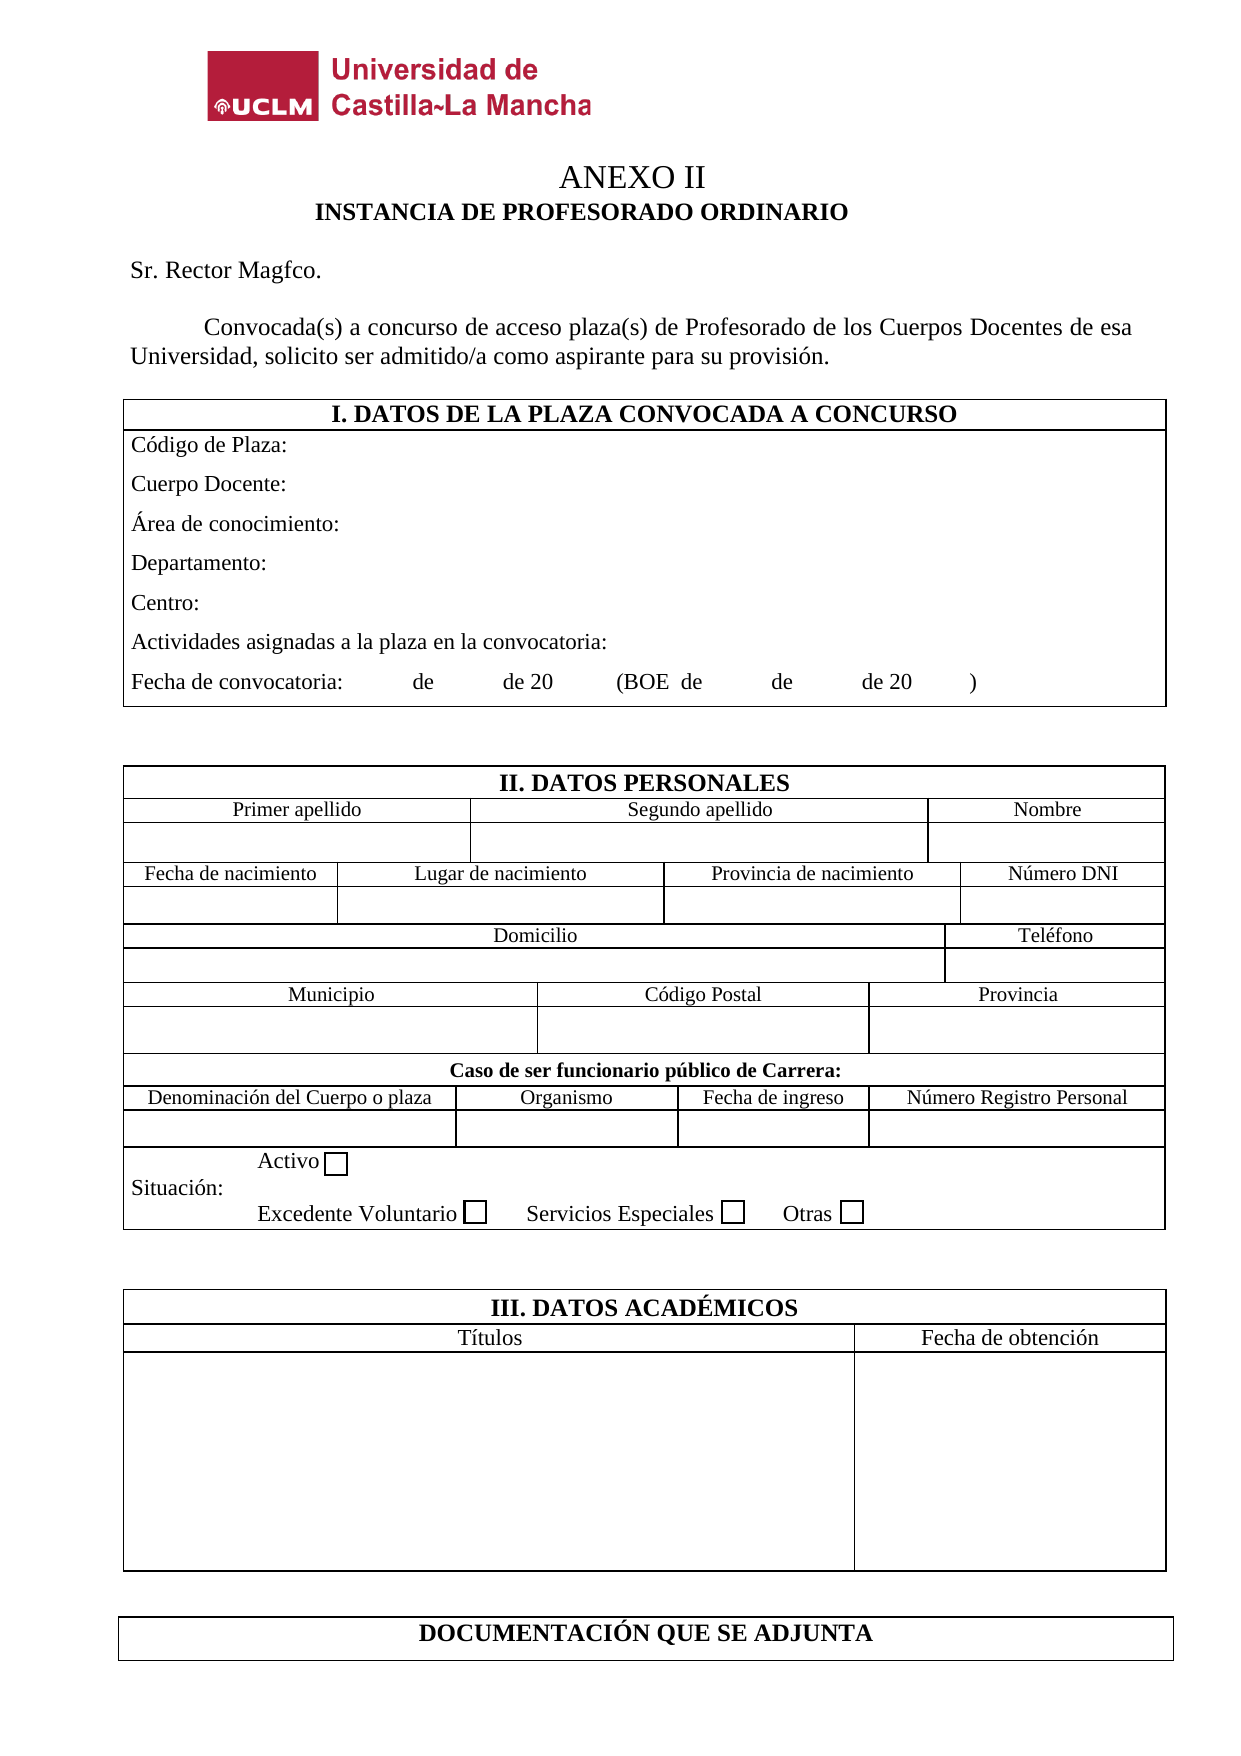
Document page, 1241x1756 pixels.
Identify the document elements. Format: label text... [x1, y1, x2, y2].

table_cell [679, 1111, 868, 1146]
table_cell [471, 823, 927, 862]
table_cell [870, 1007, 1164, 1053]
table_cell Primer apellido [124, 799, 470, 821]
table_cell [665, 887, 960, 923]
table_cell [457, 1111, 677, 1146]
table_cell [961, 887, 1164, 923]
table_cell Caso de ser funcionario público de Carrera: [124, 1054, 1164, 1085]
table_cell Municipio [124, 983, 537, 1006]
table_header DOCUMENTACIÓN QUE SE ADJUNTA [119, 1618, 1173, 1660]
text INSTANCIA DE PROFESORADO ORDINARIO [308, 197, 1178, 226]
table_cell Activo Situación: Excedente Voluntario Servicios Especiales Otras [124, 1148, 1164, 1229]
table_cell Organismo [457, 1087, 677, 1109]
table_cell [124, 949, 944, 982]
table_cell Fecha de ingreso [679, 1087, 868, 1109]
table_cell Lugar de nacimiento [338, 863, 663, 886]
table_cell Provincia de nacimiento [665, 863, 960, 886]
table_cell Código de Plaza: Cuerpo Docente: Área de conocimiento: Departamento: Centro: Actividades asignadas a la plaza en la convocatoria: Fecha de convocatoria: de de 20 (BOE de de de 20 ) [124, 431, 1165, 706]
table_header I. DATOS DE LA PLAZA CONVOCADA A CONCURSO [124, 400, 1165, 429]
table_cell Segundo apellido [471, 799, 927, 821]
table_cell [929, 823, 1164, 862]
table_header II. DATOS PERSONALES [124, 767, 1164, 798]
table_cell [855, 1353, 1165, 1570]
table_header III. DATOS ACADÉMICOS [124, 1290, 1165, 1323]
table_cell [124, 1353, 854, 1570]
table_cell Provincia [870, 983, 1164, 1006]
table_cell Títulos [124, 1325, 854, 1351]
table_cell [870, 1111, 1164, 1146]
text Sr. Rector Magfco. [130, 255, 1178, 283]
table_cell [124, 1007, 537, 1053]
table_cell Teléfono [946, 925, 1164, 947]
text ANEXO II [89, 154, 1175, 197]
table_cell [338, 887, 663, 923]
text Convocada(s) a concurso de acceso plaza(s) de Profesorado de los Cuerpos Docentes de esa Universidad, solicito ser admitido/a como aspirante para su provisión. [130, 312, 1178, 370]
table_cell Fecha de obtención [855, 1325, 1165, 1351]
table_cell [538, 1007, 868, 1053]
table_cell Número DNI [961, 863, 1164, 886]
table_cell Nombre [929, 799, 1164, 821]
table_cell [946, 949, 1164, 982]
table_cell [124, 887, 337, 923]
table_cell Denominación del Cuerpo o plaza [124, 1087, 455, 1109]
table_cell Domicilio [124, 925, 944, 947]
table_cell Número Registro Personal [870, 1087, 1164, 1109]
table_cell [124, 1111, 455, 1146]
table_cell Fecha de nacimiento [124, 863, 337, 886]
table_cell Código Postal [538, 983, 868, 1006]
table_cell [124, 823, 470, 862]
